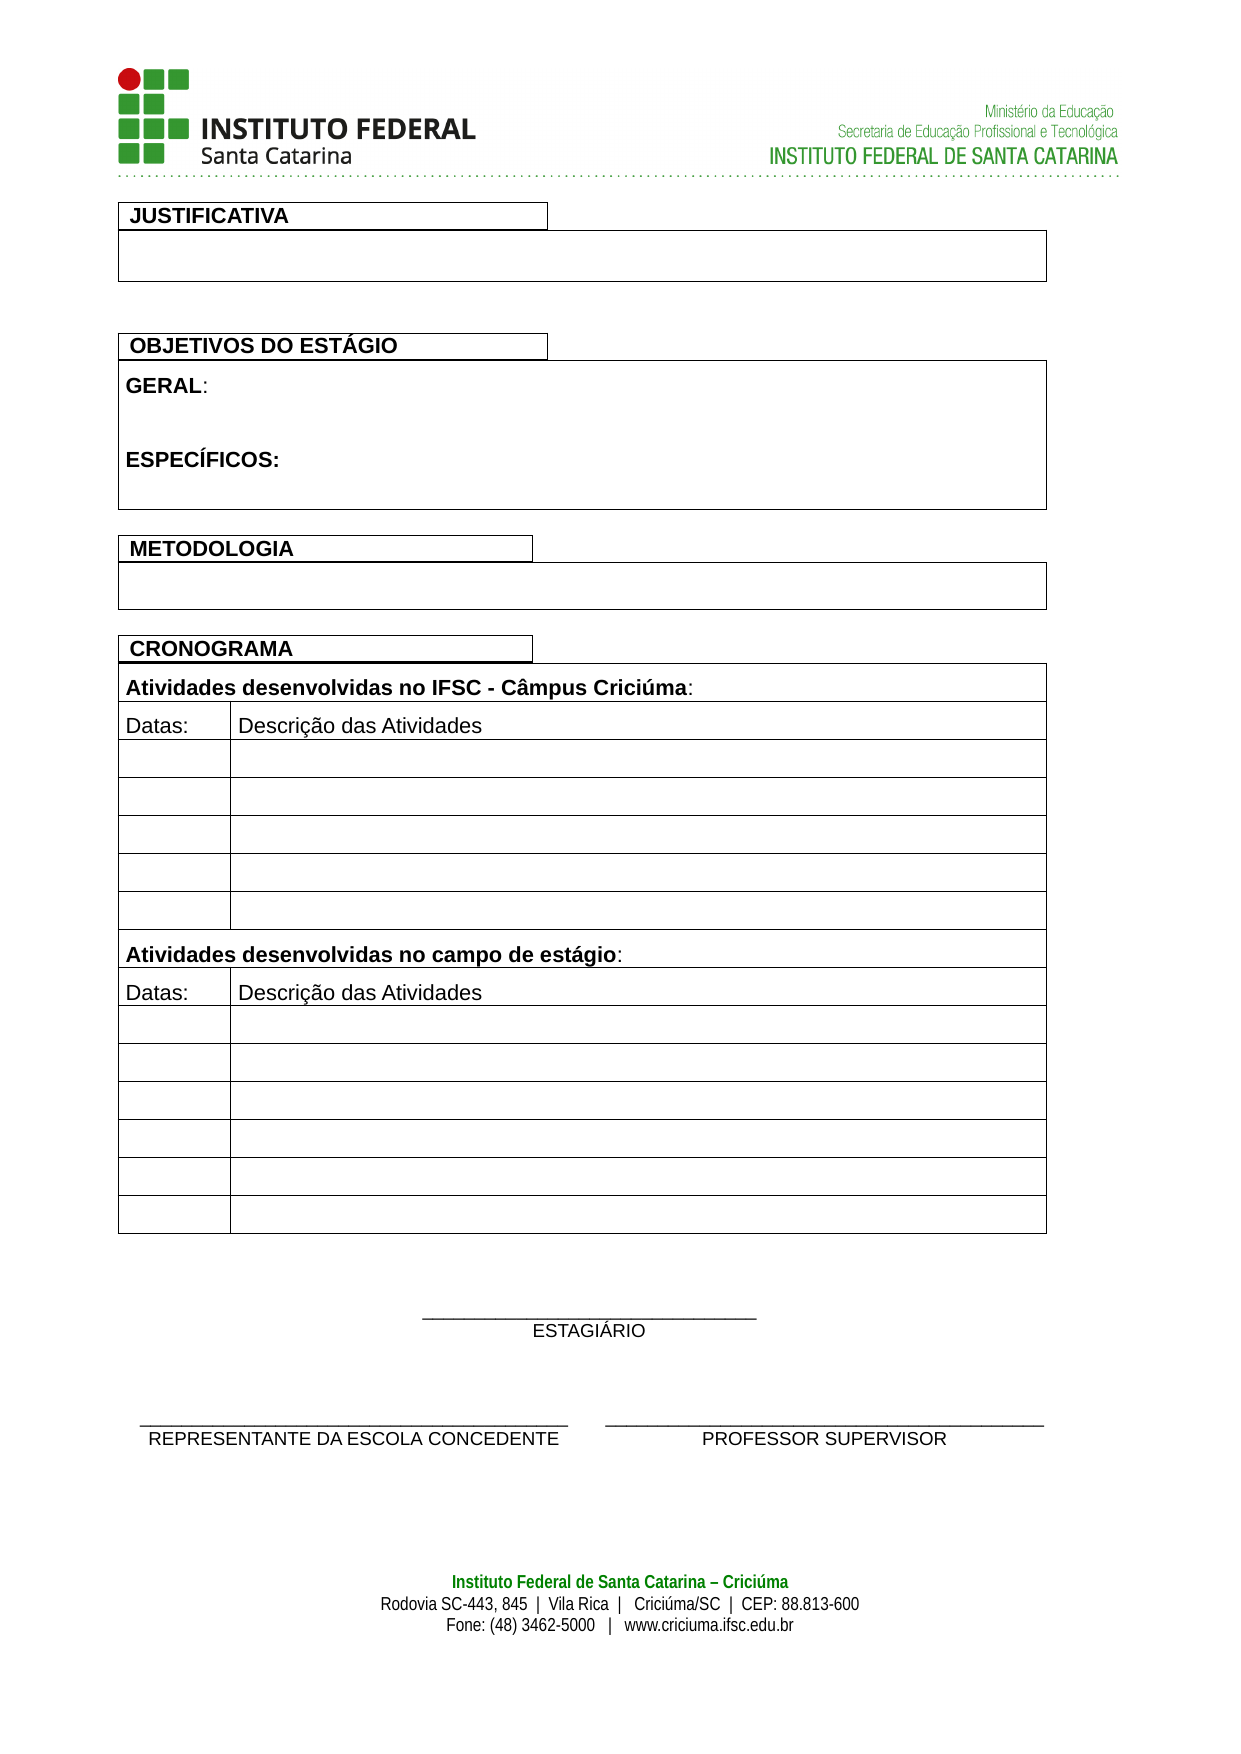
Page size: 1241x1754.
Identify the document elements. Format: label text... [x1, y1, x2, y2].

table_cell Datas: [119, 702, 230, 738]
table_cell Descrição das Atividades [231, 968, 1046, 1005]
table_cell [119, 1120, 230, 1157]
table_header OBJETIVOS DO ESTÁGIO [119, 334, 547, 359]
table_header JUSTIFICATIVA [119, 203, 547, 228]
table_cell [119, 1006, 230, 1043]
table_header Atividades desenvolvidas no IFSC - Câmpus Criciúma: [119, 664, 1046, 701]
table_cell Datas: [119, 968, 230, 1005]
table_cell [119, 816, 230, 853]
table_header [119, 563, 1046, 609]
table_cell [119, 778, 230, 814]
table_cell [119, 1196, 230, 1233]
table_cell [231, 854, 1046, 891]
table_cell [119, 1158, 230, 1195]
table_cell __________________________________________ PROFESSOR SUPERVISOR [589, 1363, 1060, 1478]
table_cell [231, 1006, 1046, 1043]
table_cell [231, 778, 1046, 814]
table_cell [119, 740, 230, 777]
table_cell [231, 892, 1046, 929]
table_cell Descrição das Atividades [231, 702, 1046, 738]
table_header [119, 231, 1046, 281]
table_header CRONOGRAMA [119, 636, 532, 661]
table_cell [119, 892, 230, 929]
table_header GERAL: ESPECÍFICOS: [119, 361, 1046, 509]
table_header ________________________________ ESTAGIÁRIO [118, 1277, 1060, 1363]
table_cell [231, 1082, 1046, 1119]
table_cell [231, 1158, 1046, 1195]
table_cell _________________________________________ REPRESENTANTE DA ESCOLA CONCEDENTE [118, 1363, 589, 1478]
table_cell [119, 1082, 230, 1119]
table_header METODOLOGIA [119, 536, 532, 561]
table_cell [231, 1196, 1046, 1233]
picture [118, 68, 1123, 177]
table_cell Atividades desenvolvidas no campo de estágio: [119, 930, 1046, 967]
table_cell [119, 1044, 230, 1081]
table_cell [231, 1044, 1046, 1081]
table_cell [231, 1120, 1046, 1157]
table_cell [231, 740, 1046, 777]
table_cell [231, 816, 1046, 853]
table_cell [119, 854, 230, 891]
